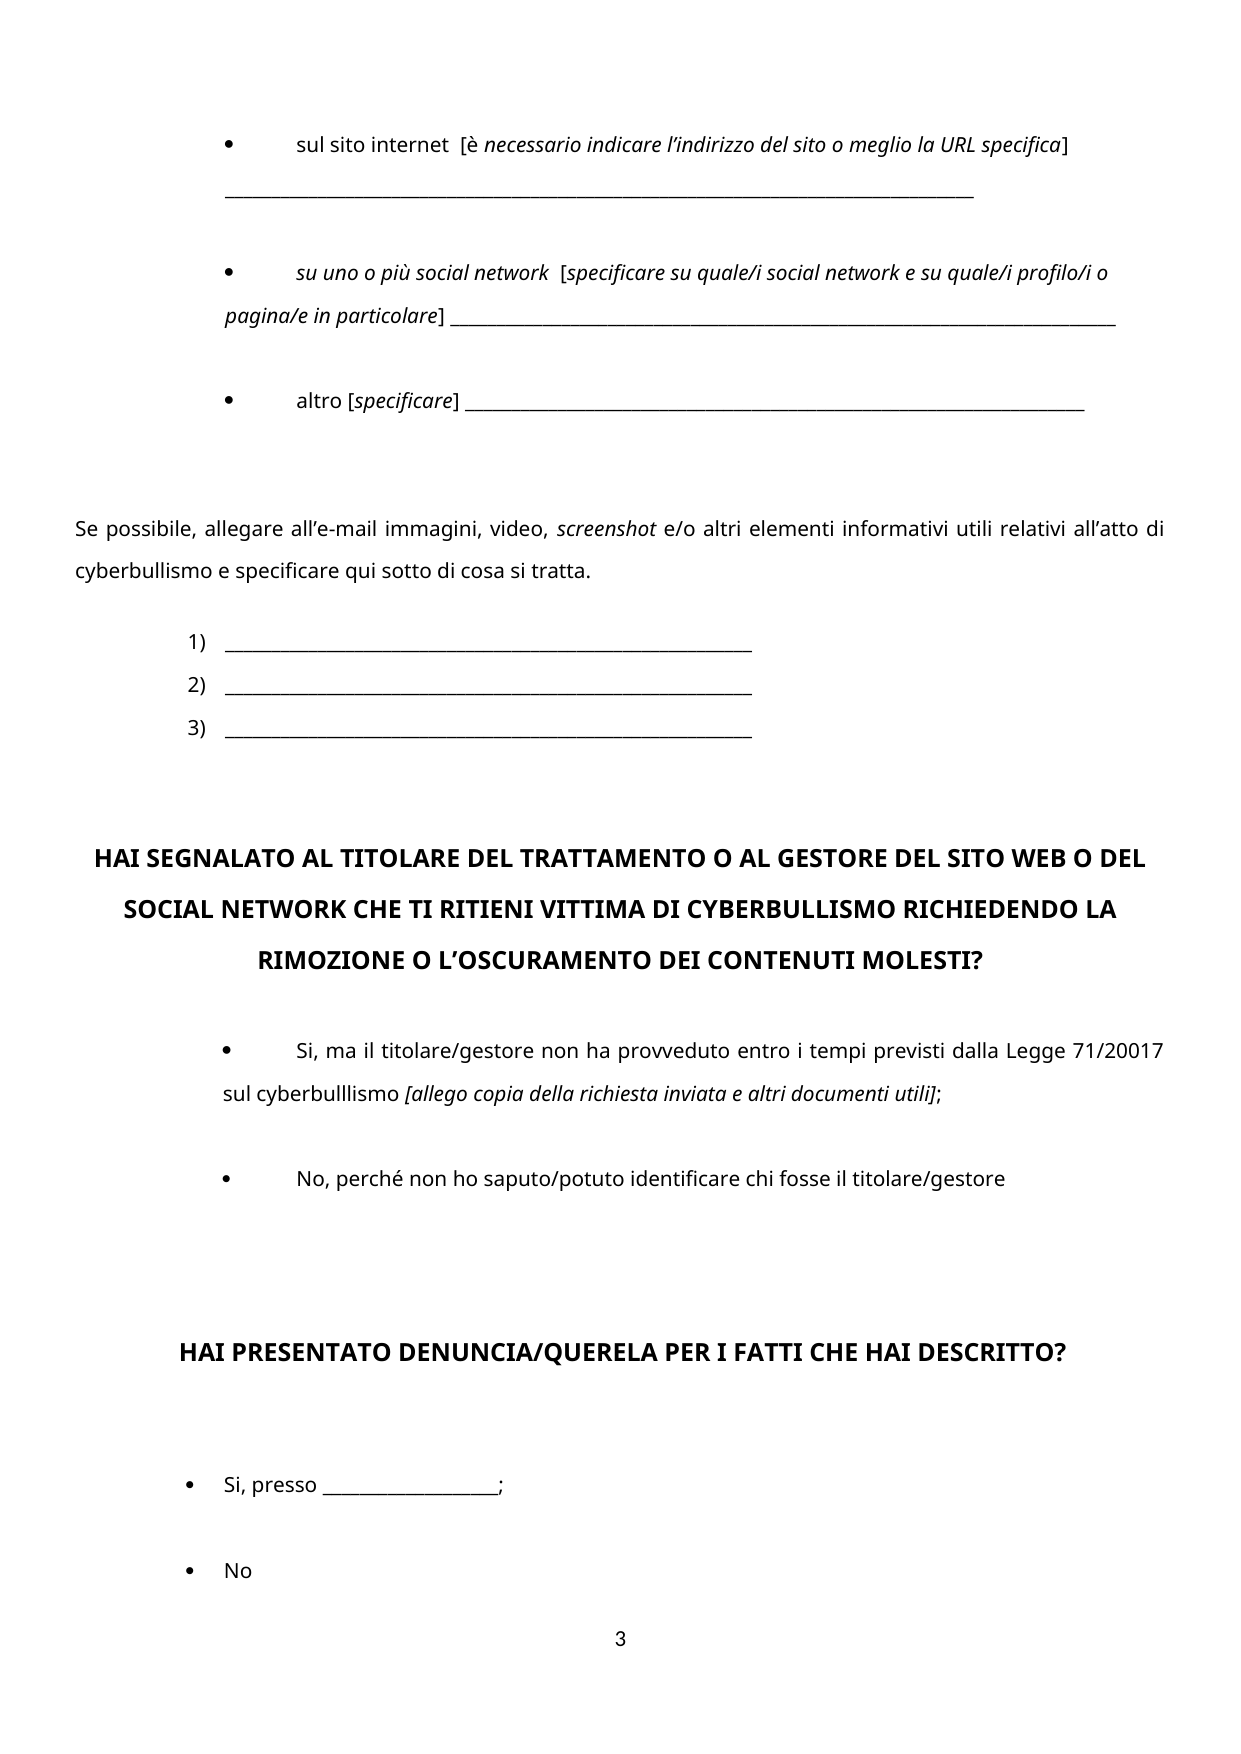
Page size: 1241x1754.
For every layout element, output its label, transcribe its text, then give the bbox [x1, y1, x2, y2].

text HAI PRESENTATO DENUNCIA/QUERELA PER I FATTI CHE HAI DESCRITTO? [75, 1334, 1165, 1368]
list No [186, 1556, 1165, 1584]
list _________________________________________________________ [187, 627, 1165, 656]
text Se possibile, allegare all’e-mail immagini, video, screenshot e/o altri elementi informativi utili relativi all’atto di cyberbullismo e specificare qui sotto di cosa si tratta. [75, 514, 1165, 585]
list No, perché non ho saputo/potuto identificare chi fosse il titolare/gestore [223, 1164, 1165, 1192]
list _________________________________________________________ [187, 713, 1165, 741]
list _________________________________________________________ [187, 670, 1165, 698]
list sul sito internet [è necessario indicare l’indirizzo del sito o meglio la URL specifica] _________________________________________________________________________________ [225, 130, 1165, 201]
list Si, presso ___________________; [186, 1471, 1165, 1499]
list Si, ma il titolare/gestore non ha provveduto entro i tempi previsti dalla Legge 71/20017 sul cyberbulllismo [allego copia della richiesta inviata e altri documenti utili]; [223, 1036, 1165, 1107]
list su uno o più social network [specificare su quale/i social network e su quale/i profilo/i o pagina/e in particolare] ________________________________________________________________________ [225, 258, 1165, 329]
text HAI SEGNALATO AL TITOLARE DEL TRATTAMENTO O AL GESTORE DEL SITO WEB O DEL SOCIAL NETWORK CHE TI RITIENI VITTIMA DI CYBERBULLISMO RICHIEDENDO LA RIMOZIONE O L’OSCURAMENTO DEI CONTENUTI MOLESTI? [75, 840, 1165, 977]
list altro [specificare] ___________________________________________________________________ [225, 386, 1165, 414]
